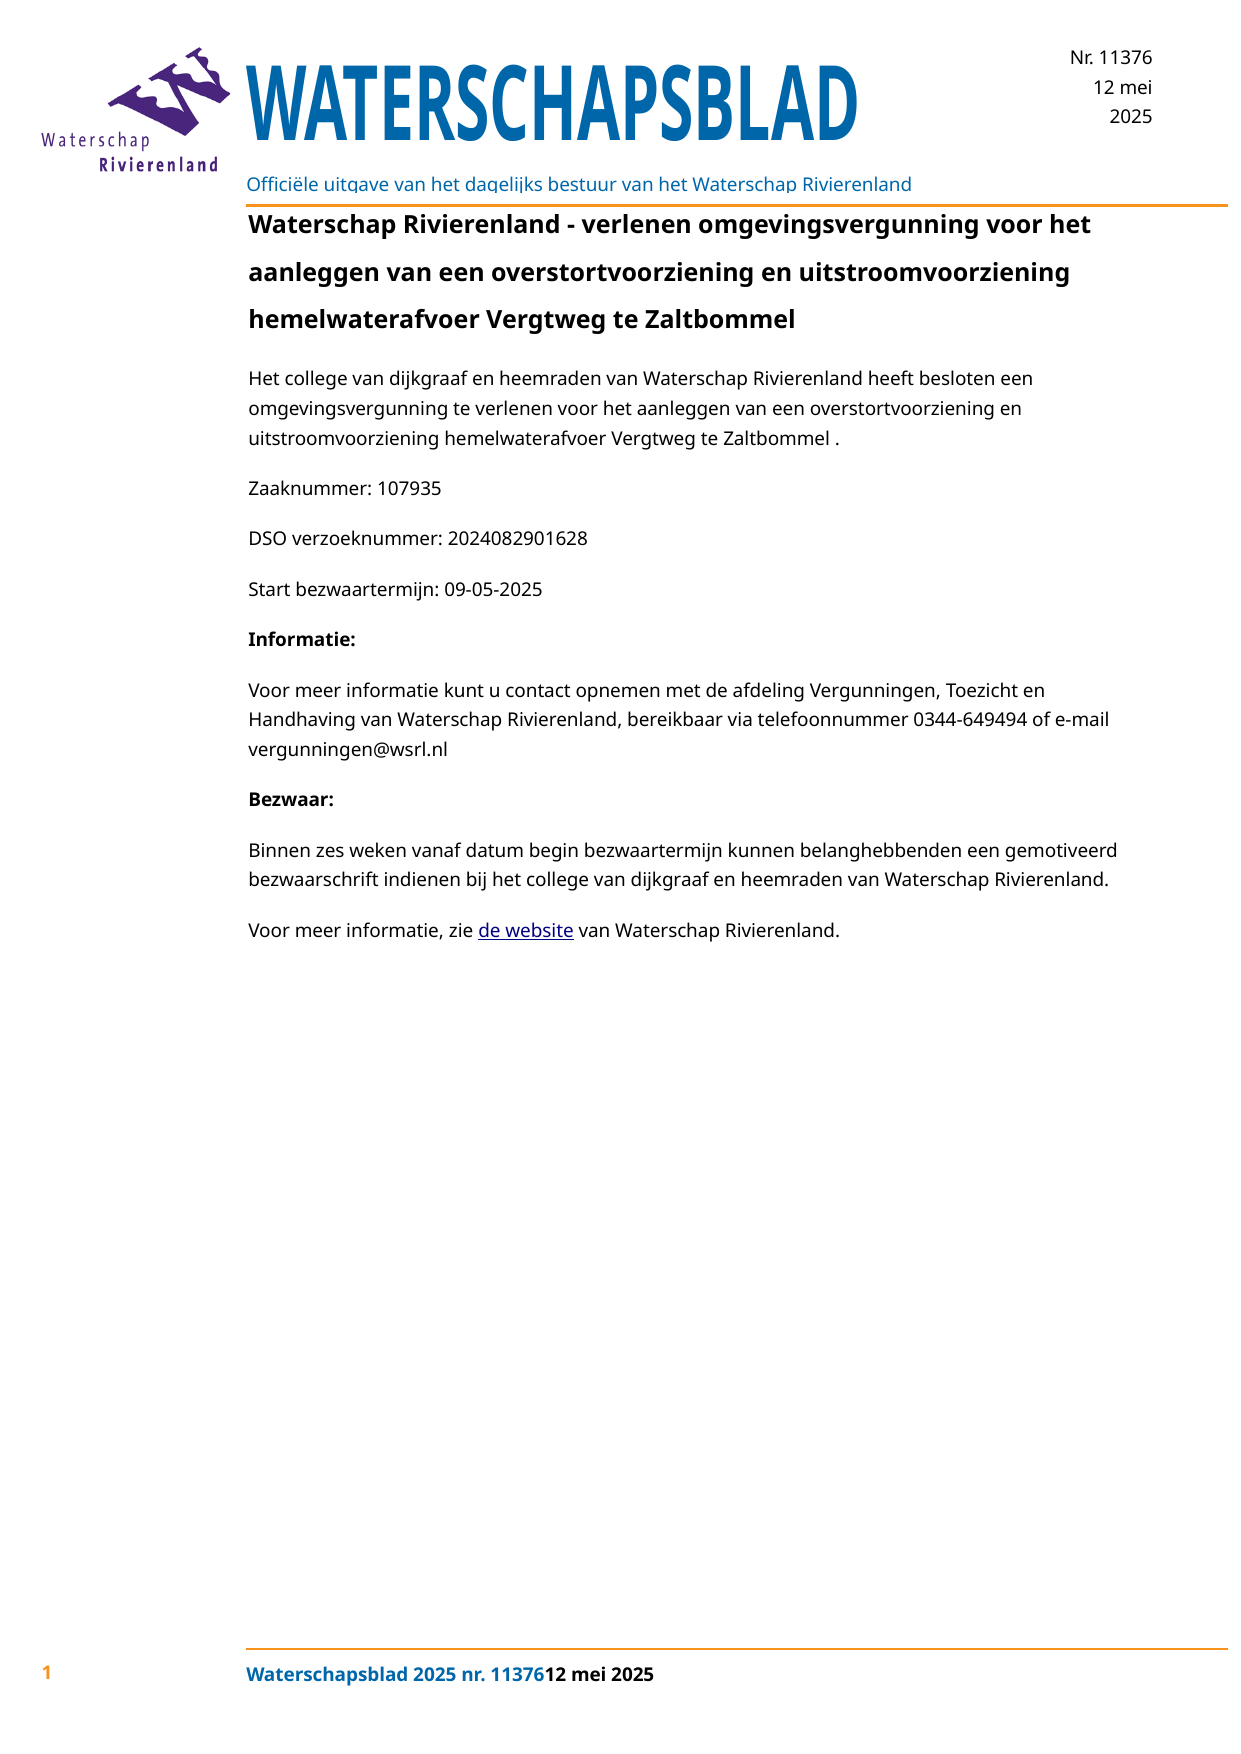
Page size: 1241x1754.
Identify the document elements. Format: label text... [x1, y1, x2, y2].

picture [41, 47, 231, 172]
text Zaaknummer: 107935 [248, 475, 1152, 501]
text Voor meer informatie, zie de website van Waterschap Rivierenland. [248, 917, 1152, 942]
text Waterschap Rivierenland - verlenen omgevingsvergunning voor het aanleggen van een overstortvoorziening en uitstroomvoorziening hemelwaterafvoer Vergtweg te Zaltbommel [248, 207, 1152, 336]
text DSO verzoeknummer: 2024082901628 [248, 526, 1152, 551]
text Bezwaar: [248, 786, 1152, 812]
text Informatie: [248, 626, 1152, 652]
text Start bezwaartermijn: 09-05-2025 [248, 576, 1152, 602]
text Binnen zes weken vanaf datum begin bezwaartermijn kunnen belanghebbenden een gemotiveerd bezwaarschrift indienen bij het college van dijkgraaf en heemraden van Waterschap Rivierenland. [248, 837, 1152, 892]
text Het college van dijkgraaf en heemraden van Waterschap Rivierenland heeft besloten een omgevingsvergunning te verlenen voor het aanleggen van een overstortvoorziening en uitstroomvoorziening hemelwaterafvoer Vergtweg te Zaltbommel . [248, 366, 1152, 450]
text Voor meer informatie kunt u contact opnemen met de afdeling Vergunningen, Toezicht en Handhaving van Waterschap Rivierenland, bereikbaar via telefoonnummer 0344-649494 of e-mail vergunningen@wsrl.nl [248, 677, 1152, 762]
